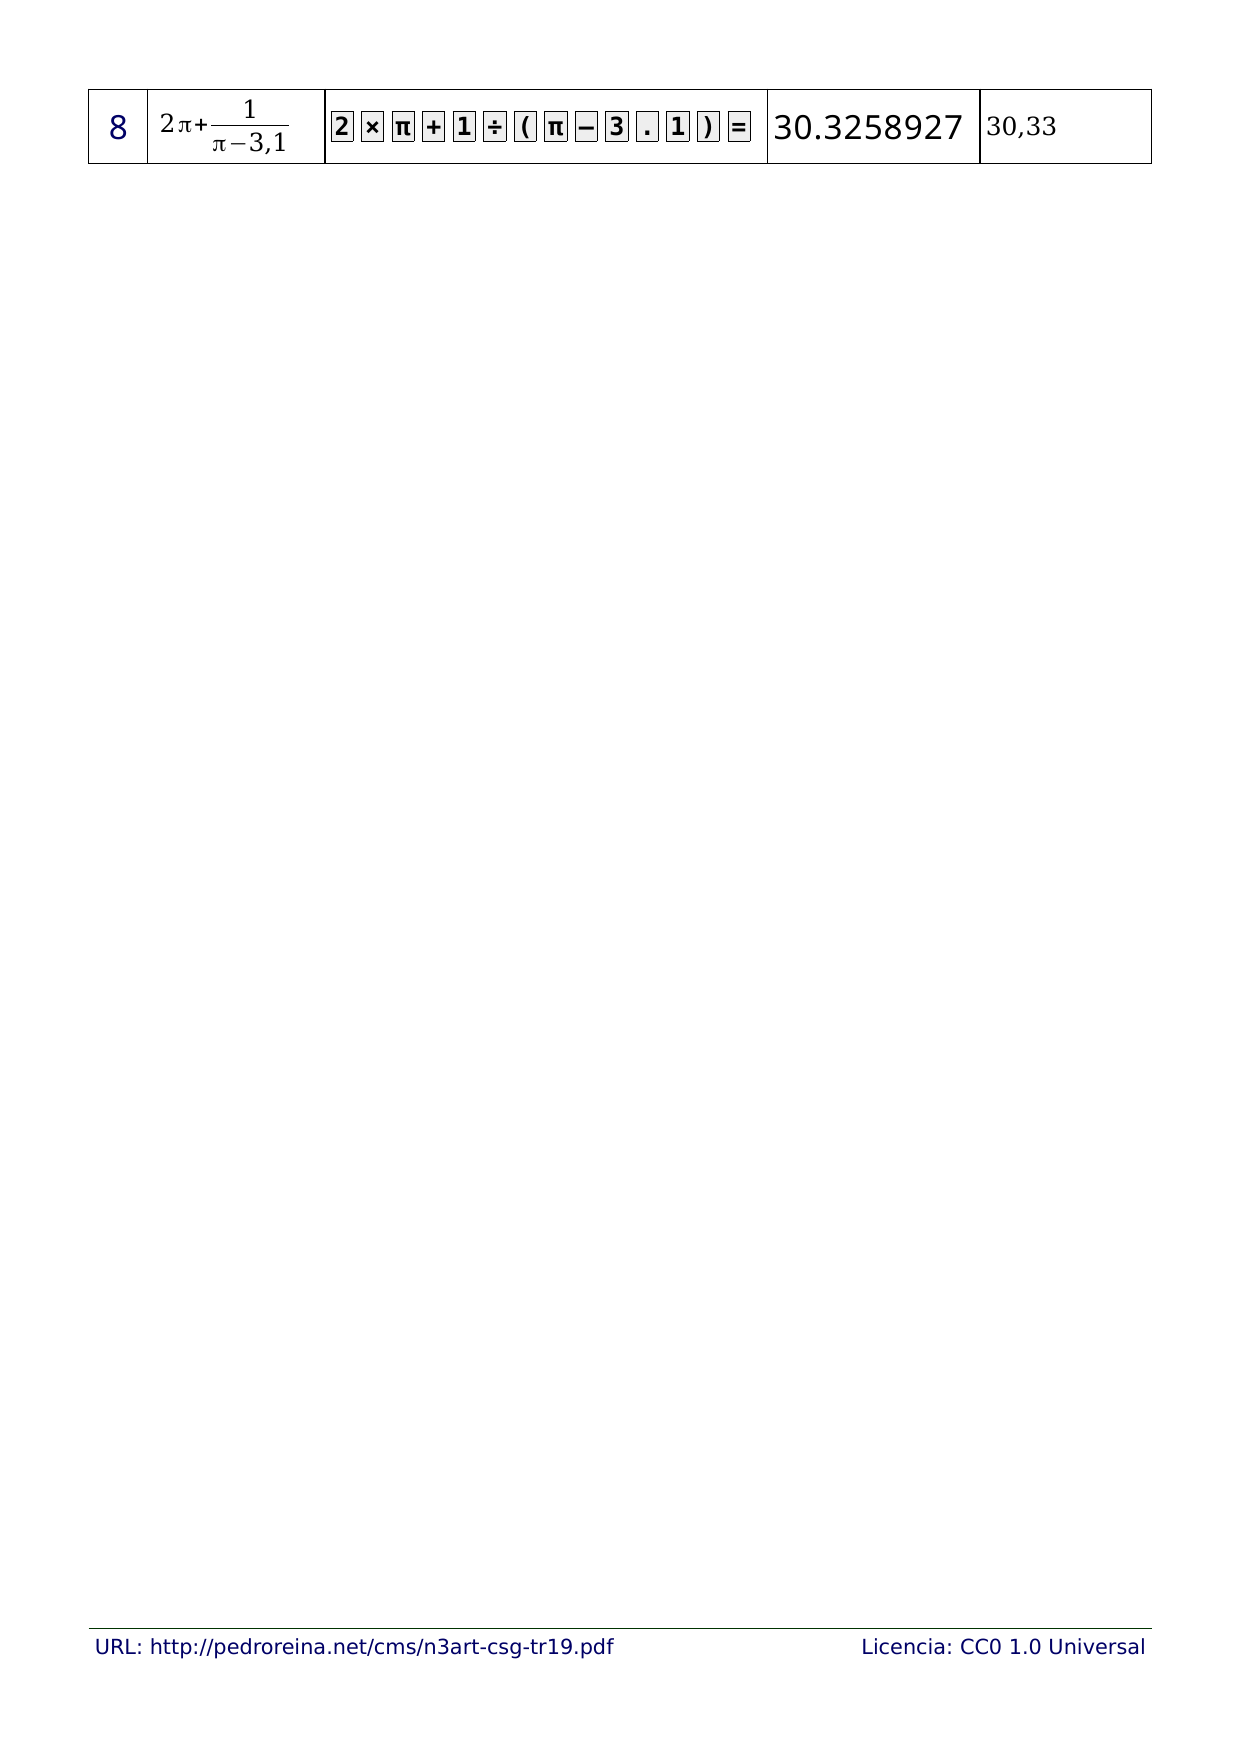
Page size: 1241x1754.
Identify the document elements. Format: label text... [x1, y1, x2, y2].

table_cell 2 × π + 1 ÷ ( π ‒ 3 . 1 ) = [326, 90, 767, 163]
table_cell [148, 90, 324, 163]
table_cell 30,33 [981, 90, 1151, 163]
table_cell 30.3258927 [768, 90, 979, 163]
table_cell 8 [89, 90, 147, 163]
